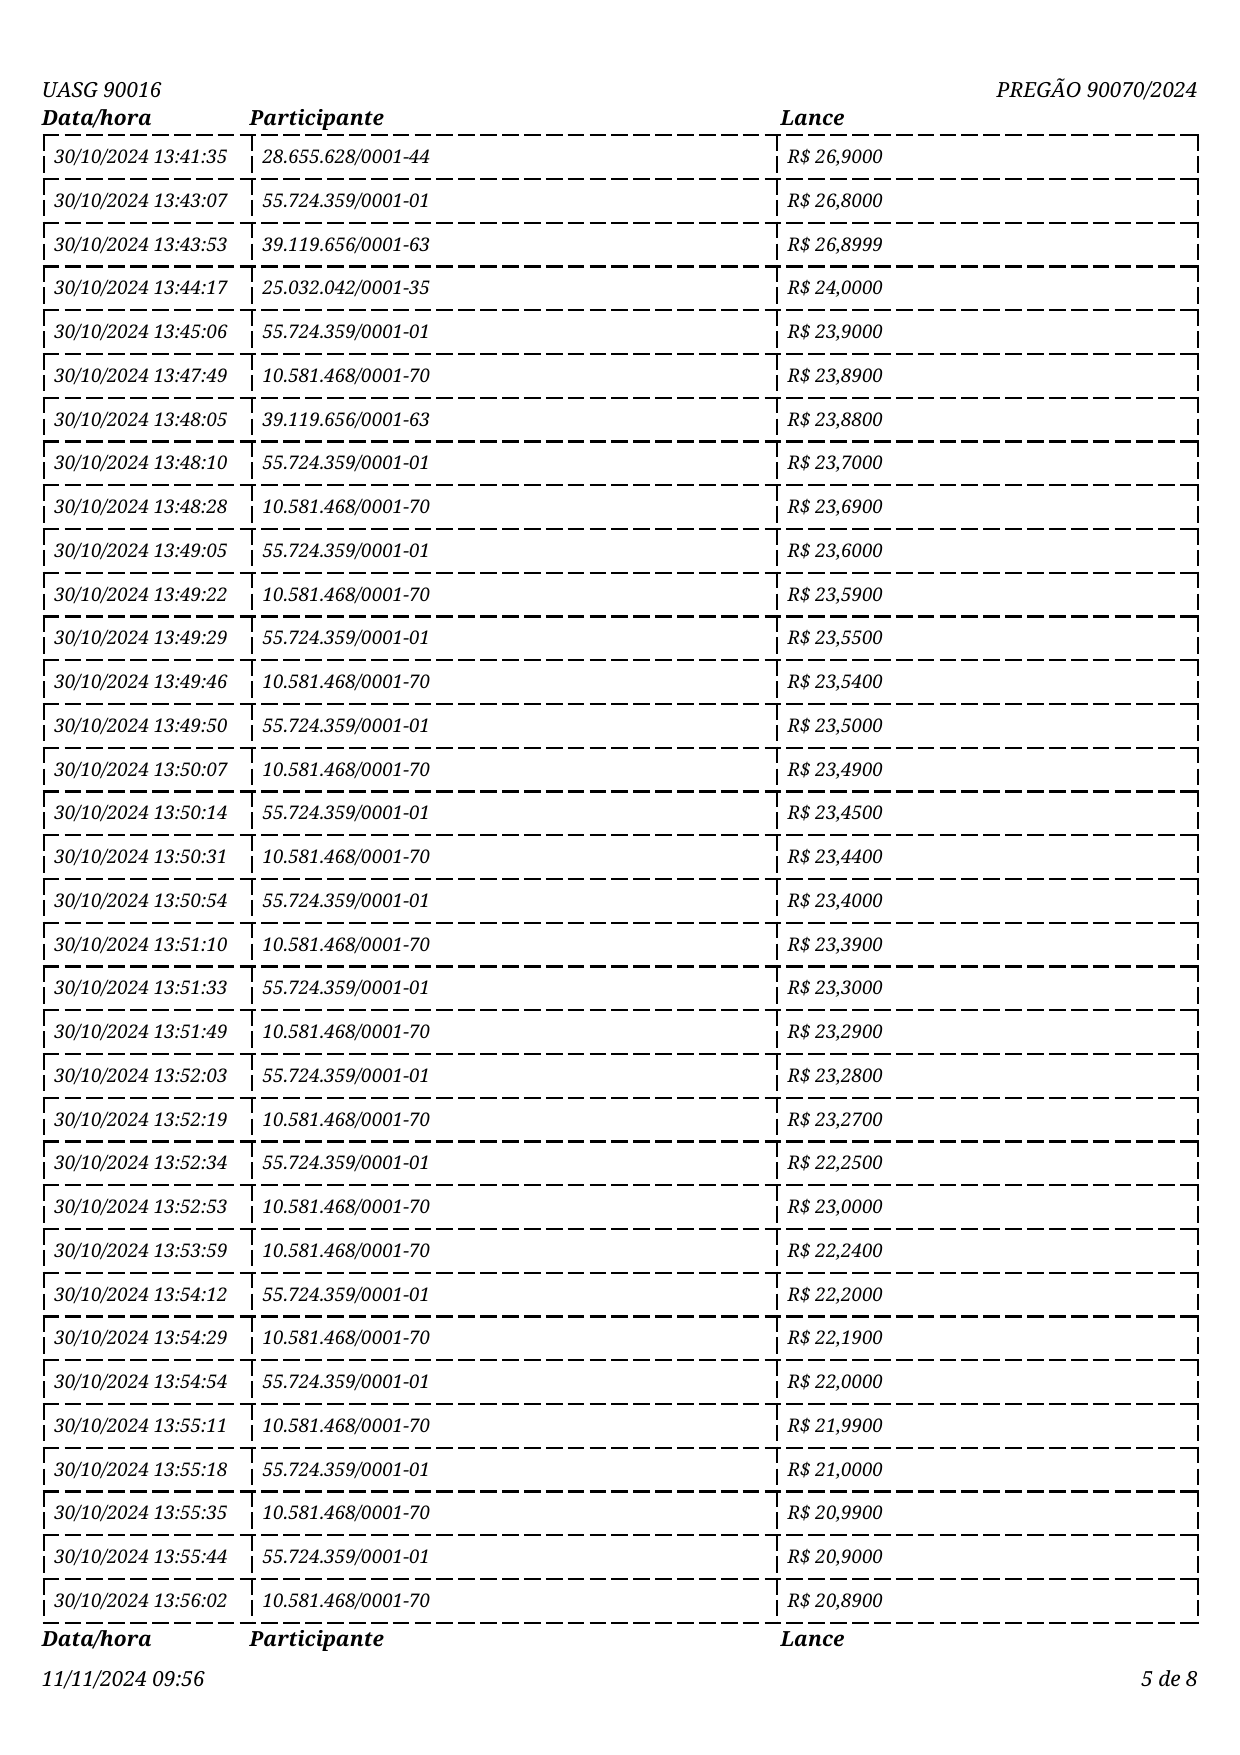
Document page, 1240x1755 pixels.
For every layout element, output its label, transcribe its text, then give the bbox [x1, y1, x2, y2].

table_cell 30/10/2024 13:48:05 [44, 397, 252, 440]
text Data/hora Participante Lance [42, 1624, 1200, 1652]
table_cell R$ 23,7000 [777, 440, 1198, 484]
table_cell 55.724.359/0001-01 [252, 615, 777, 659]
table_cell R$ 22,2000 [777, 1272, 1198, 1315]
table_cell 30/10/2024 13:45:06 [44, 309, 252, 353]
table_cell R$ 23,6900 [777, 484, 1198, 528]
table_cell 10.581.468/0001-70 [252, 1228, 777, 1272]
table_cell 55.724.359/0001-01 [252, 1140, 777, 1184]
table_cell 30/10/2024 13:51:49 [44, 1009, 252, 1053]
table_cell R$ 23,5900 [777, 572, 1198, 615]
table_cell 30/10/2024 13:55:44 [44, 1534, 252, 1578]
table_cell 30/10/2024 13:48:28 [44, 484, 252, 528]
table_cell R$ 22,2400 [777, 1228, 1198, 1272]
table_cell 55.724.359/0001-01 [252, 440, 777, 484]
table_cell 10.581.468/0001-70 [252, 572, 777, 615]
table_cell R$ 22,1900 [777, 1315, 1198, 1359]
table_cell 30/10/2024 13:44:17 [44, 265, 252, 309]
table_cell R$ 21,0000 [777, 1447, 1198, 1490]
table_cell R$ 23,0000 [777, 1184, 1198, 1228]
table_cell 39.119.656/0001-63 [252, 222, 777, 265]
table_cell R$ 24,0000 [777, 265, 1198, 309]
table_cell 25.032.042/0001-35 [252, 265, 777, 309]
table_cell 10.581.468/0001-70 [252, 1578, 777, 1622]
text Data/hora Participante Lance [42, 103, 1200, 132]
table_cell 10.581.468/0001-70 [252, 353, 777, 397]
table_cell 30/10/2024 13:43:53 [44, 222, 252, 265]
table_cell R$ 23,5500 [777, 615, 1198, 659]
table_cell 30/10/2024 13:49:46 [44, 659, 252, 703]
table_cell 30/10/2024 13:43:07 [44, 178, 252, 222]
table_cell 10.581.468/0001-70 [252, 1097, 777, 1140]
table_cell 30/10/2024 13:54:29 [44, 1315, 252, 1359]
table_cell R$ 23,4000 [777, 878, 1198, 922]
table_cell R$ 23,5400 [777, 659, 1198, 703]
table_cell 10.581.468/0001-70 [252, 834, 777, 878]
table_cell 30/10/2024 13:52:34 [44, 1140, 252, 1184]
table_cell 10.581.468/0001-70 [252, 1403, 777, 1447]
table_cell 30/10/2024 13:50:54 [44, 878, 252, 922]
table_cell R$ 23,4500 [777, 790, 1198, 834]
table_cell 55.724.359/0001-01 [252, 1447, 777, 1490]
table_cell 10.581.468/0001-70 [252, 484, 777, 528]
table_cell R$ 21,9900 [777, 1403, 1198, 1447]
table_cell 55.724.359/0001-01 [252, 178, 777, 222]
table_cell 55.724.359/0001-01 [252, 1053, 777, 1097]
table_cell R$ 23,8800 [777, 397, 1198, 440]
table_cell R$ 23,5000 [777, 703, 1198, 747]
table_cell 30/10/2024 13:52:53 [44, 1184, 252, 1228]
table_cell 30/10/2024 13:52:03 [44, 1053, 252, 1097]
table_cell 30/10/2024 13:50:07 [44, 747, 252, 790]
table_cell 55.724.359/0001-01 [252, 528, 777, 572]
table_cell 10.581.468/0001-70 [252, 1315, 777, 1359]
table_cell R$ 23,4400 [777, 834, 1198, 878]
table_cell 10.581.468/0001-70 [252, 922, 777, 965]
table_cell R$ 23,4900 [777, 747, 1198, 790]
table_cell 39.119.656/0001-63 [252, 397, 777, 440]
table_cell R$ 26,8999 [777, 222, 1198, 265]
table_cell 30/10/2024 13:51:10 [44, 922, 252, 965]
table_cell 30/10/2024 13:50:14 [44, 790, 252, 834]
table_cell 30/10/2024 13:49:22 [44, 572, 252, 615]
table_cell 30/10/2024 13:54:12 [44, 1272, 252, 1315]
table_cell R$ 26,8000 [777, 178, 1198, 222]
table_cell 30/10/2024 13:49:29 [44, 615, 252, 659]
table_cell R$ 22,0000 [777, 1359, 1198, 1403]
table_cell 10.581.468/0001-70 [252, 659, 777, 703]
table_cell 10.581.468/0001-70 [252, 1490, 777, 1534]
table_header 30/10/2024 13:41:35 [44, 134, 252, 178]
table_cell R$ 20,9900 [777, 1490, 1198, 1534]
table_cell 30/10/2024 13:47:49 [44, 353, 252, 397]
table_cell 30/10/2024 13:53:59 [44, 1228, 252, 1272]
table_cell 30/10/2024 13:48:10 [44, 440, 252, 484]
table_cell 30/10/2024 13:56:02 [44, 1578, 252, 1622]
table_cell 30/10/2024 13:49:05 [44, 528, 252, 572]
table_cell 30/10/2024 13:50:31 [44, 834, 252, 878]
table_cell 55.724.359/0001-01 [252, 965, 777, 1009]
table_cell 55.724.359/0001-01 [252, 703, 777, 747]
table_cell 10.581.468/0001-70 [252, 1184, 777, 1228]
table_cell R$ 22,2500 [777, 1140, 1198, 1184]
table_cell 30/10/2024 13:49:50 [44, 703, 252, 747]
table_cell 10.581.468/0001-70 [252, 747, 777, 790]
table_cell R$ 23,9000 [777, 309, 1198, 353]
table_cell 30/10/2024 13:55:11 [44, 1403, 252, 1447]
table_header R$ 26,9000 [777, 134, 1198, 178]
table_cell R$ 20,8900 [777, 1578, 1198, 1622]
table_cell R$ 23,2800 [777, 1053, 1198, 1097]
table_cell 30/10/2024 13:54:54 [44, 1359, 252, 1403]
table_cell 10.581.468/0001-70 [252, 1009, 777, 1053]
table_cell R$ 23,3900 [777, 922, 1198, 965]
table_cell R$ 23,2700 [777, 1097, 1198, 1140]
table_cell 55.724.359/0001-01 [252, 878, 777, 922]
table_cell R$ 20,9000 [777, 1534, 1198, 1578]
table_cell 30/10/2024 13:55:35 [44, 1490, 252, 1534]
table_cell 30/10/2024 13:55:18 [44, 1447, 252, 1490]
table_cell 55.724.359/0001-01 [252, 1272, 777, 1315]
table_cell 55.724.359/0001-01 [252, 1534, 777, 1578]
table_cell 55.724.359/0001-01 [252, 1359, 777, 1403]
table_cell R$ 23,3000 [777, 965, 1198, 1009]
table_cell R$ 23,8900 [777, 353, 1198, 397]
table_cell 55.724.359/0001-01 [252, 309, 777, 353]
table_cell 55.724.359/0001-01 [252, 790, 777, 834]
table_cell 30/10/2024 13:52:19 [44, 1097, 252, 1140]
table_cell R$ 23,2900 [777, 1009, 1198, 1053]
table_header 28.655.628/0001-44 [252, 134, 777, 178]
table_cell R$ 23,6000 [777, 528, 1198, 572]
table_cell 30/10/2024 13:51:33 [44, 965, 252, 1009]
